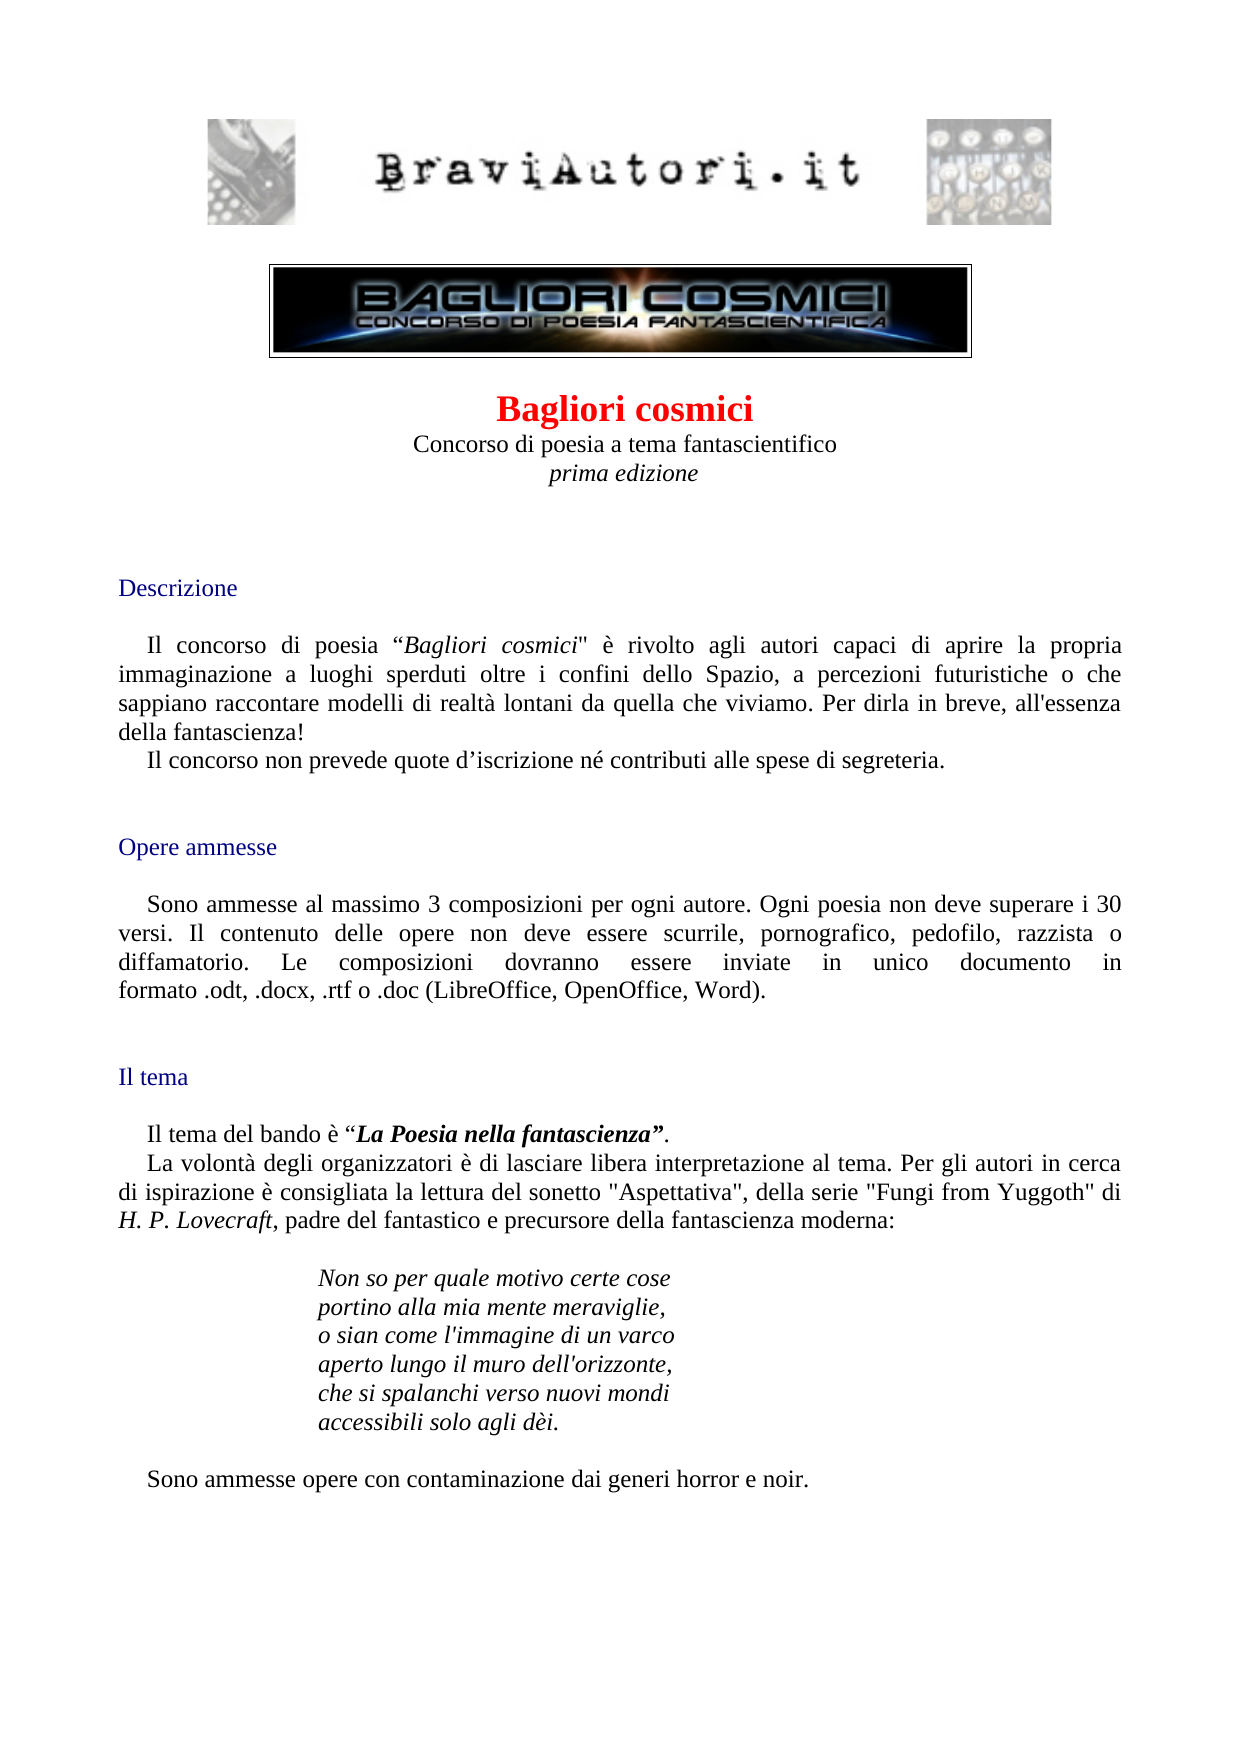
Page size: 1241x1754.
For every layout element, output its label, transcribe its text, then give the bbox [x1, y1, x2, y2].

text Il concorso non prevede quote d’iscrizione né contributi alle spese di segreteria. [118, 746, 1122, 774]
text Descrizione [118, 544, 1122, 602]
picture [207, 119, 1052, 225]
text che si spalanchi verso nuovi mondi [289, 1378, 1122, 1407]
text Sono ammesse al massimo 3 composizioni per ogni autore. Ogni poesia non deve superare i 30 versi. Il contenuto delle opere non deve essere scurrile, pornografico, pedofilo, razzista o diffamatorio. Le composizioni dovranno essere inviate in unico documento in formato .odt, .docx, .rtf o .doc (LibreOffice, OpenOffice, Word). [118, 889, 1122, 1004]
text Il tema [118, 1004, 1122, 1091]
text accessibili solo agli dèi. [289, 1407, 1122, 1436]
text aperto lungo il muro dell'orizzonte, [289, 1349, 1122, 1378]
text Opere ammesse [118, 803, 1122, 861]
text Il tema del bando è “La Poesia nella fantascienza”. [118, 1119, 1122, 1148]
text Non so per quale motivo certe cose [289, 1263, 1122, 1292]
text Concorso di poesia a tema fantascientifico [118, 429, 1122, 458]
picture [272, 267, 969, 354]
text o sian come l'immagine di un varco [289, 1321, 1122, 1349]
text portino alla mia mente meraviglie, [289, 1292, 1122, 1321]
text Il concorso di poesia “Bagliori cosmici" è rivolto agli autori capaci di aprire la propria immaginazione a luoghi sperduti oltre i confini dello Spazio, a percezioni futuristiche o che sappiano raccontare modelli di realtà lontani da quella che viviamo. Per dirla in breve, all'essenza della fantascienza! [118, 631, 1122, 746]
text prima edizione [118, 458, 1122, 516]
text Bagliori cosmici [118, 386, 1122, 429]
text La volontà degli organizzatori è di lasciare libera interpretazione al tema. Per gli autori in cerca di ispirazione è consigliata la lettura del sonetto "Aspettativa", della serie "Fungi from Yuggoth" di H. P. Lovecraft, padre del fantastico e precursore della fantascienza moderna: [118, 1148, 1122, 1234]
text Sono ammesse opere con contaminazione dai generi horror e noir. [118, 1464, 1122, 1493]
